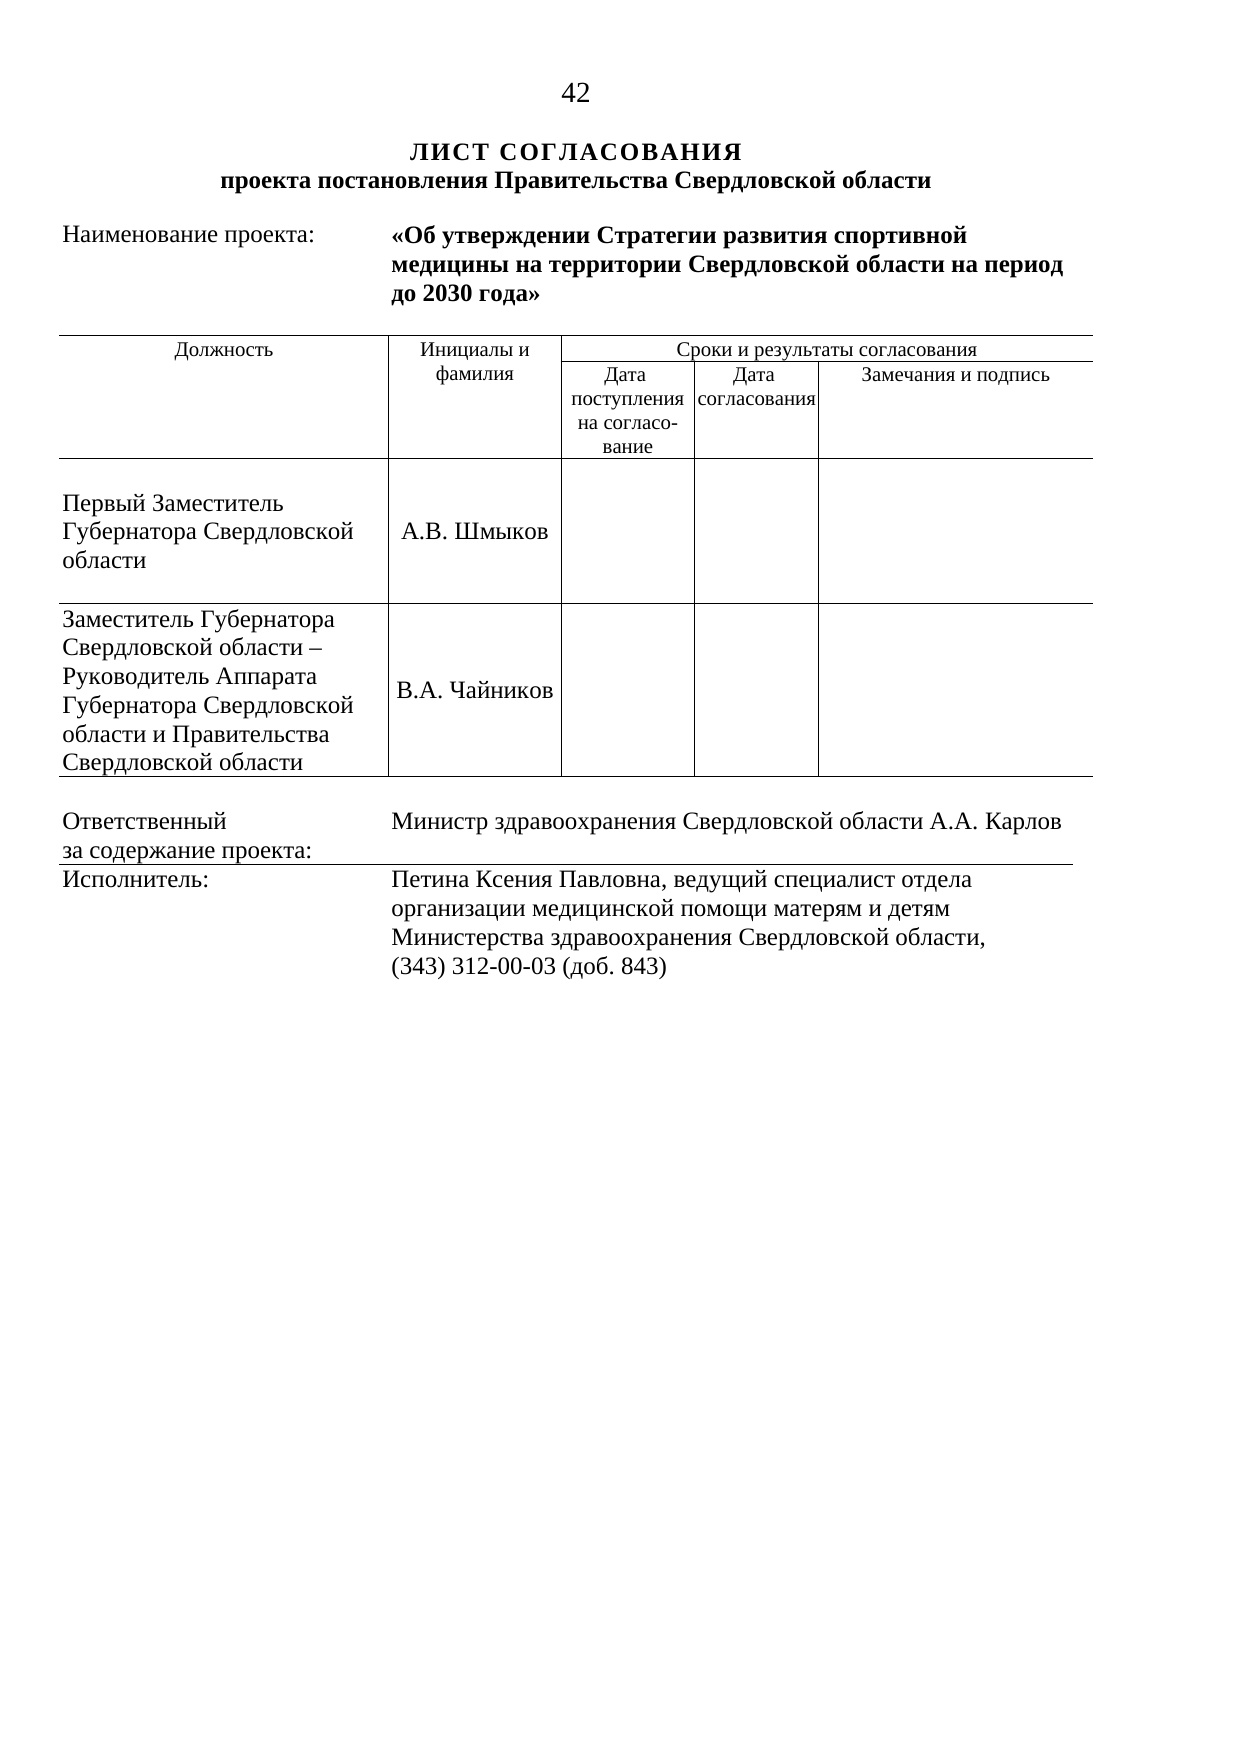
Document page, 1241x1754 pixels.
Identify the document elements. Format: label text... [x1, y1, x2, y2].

table_cell Инициалы и фамилия [389, 336, 561, 458]
table_cell Заместитель Губернатора Свердловской области – Руководитель Аппарата Губернатора Свердловской области и Правительства Свердловской области [59, 604, 388, 776]
table_cell Дата поступления на согласо-вание [562, 362, 694, 458]
table_cell Исполнитель: [59, 865, 388, 1008]
table_cell Дата согласования [695, 362, 818, 458]
table_cell Должность [59, 336, 388, 458]
table_cell [562, 604, 694, 776]
table_cell [819, 604, 1092, 776]
table_cell [562, 459, 694, 603]
table_header Наименование проекта: [59, 220, 388, 335]
table_cell [388, 1008, 1073, 1060]
table_cell [819, 459, 1092, 603]
text проекта постановления Правительства Свердловской области [59, 165, 1092, 194]
table_cell Ответственный за содержание проекта: [59, 777, 388, 863]
text ЛИСТ СОГЛАСОВАНИЯ [59, 137, 1092, 165]
table_cell Первый Заместитель Губернатора Свердловской области [59, 459, 388, 603]
table_cell [1073, 1008, 1092, 1060]
table_cell [1073, 777, 1092, 863]
table_cell Министр здравоохранения Свердловской области А.А. Карлов [388, 777, 1073, 863]
table_cell В.А. Чайников [389, 604, 561, 776]
table_cell Замечания и подпись [819, 362, 1092, 458]
table_cell Сроки и результаты согласования [562, 336, 1092, 361]
table_cell [1073, 864, 1092, 1008]
table_cell [695, 604, 818, 776]
table_cell [59, 1008, 388, 1060]
table_cell А.В. Шмыков [389, 459, 561, 603]
table_cell Петина Ксения Павловна, ведущий специалист отдела организации медицинской помощи матерям и детям Министерства здравоохранения Свердловской области, (343) 312-00‑03 (доб. 843) [388, 865, 1073, 1008]
table_header «Об утверждении Стратегии развития спортивной медицины на территории Свердловской области на период до 2030 года» [388, 220, 1092, 335]
table_cell [695, 459, 818, 603]
